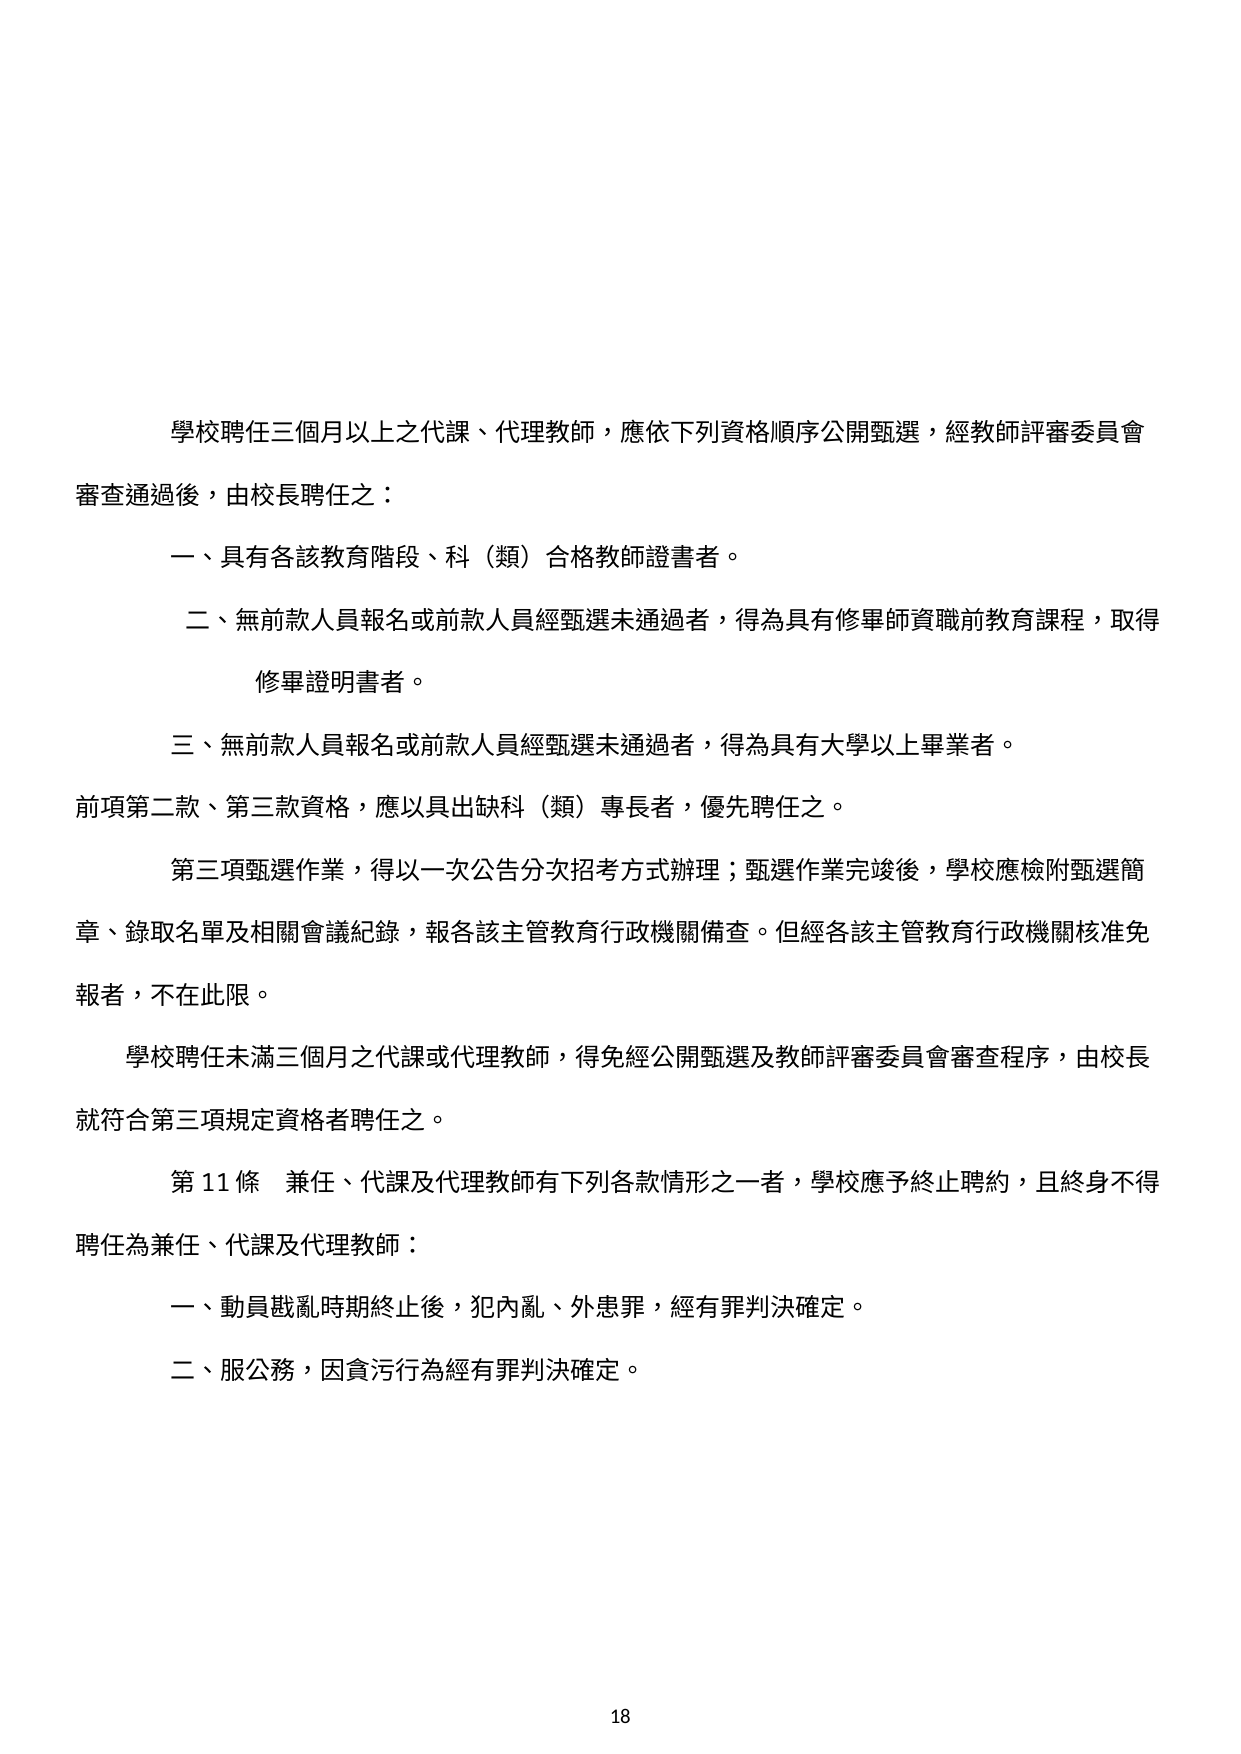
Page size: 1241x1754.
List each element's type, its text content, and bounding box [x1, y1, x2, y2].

text 第11條 兼任、代課及代理教師有下列各款情形之一者，學校應予終止聘約，且終身不得聘任為兼任、代課及代理教師： [53, 1139, 75, 1264]
